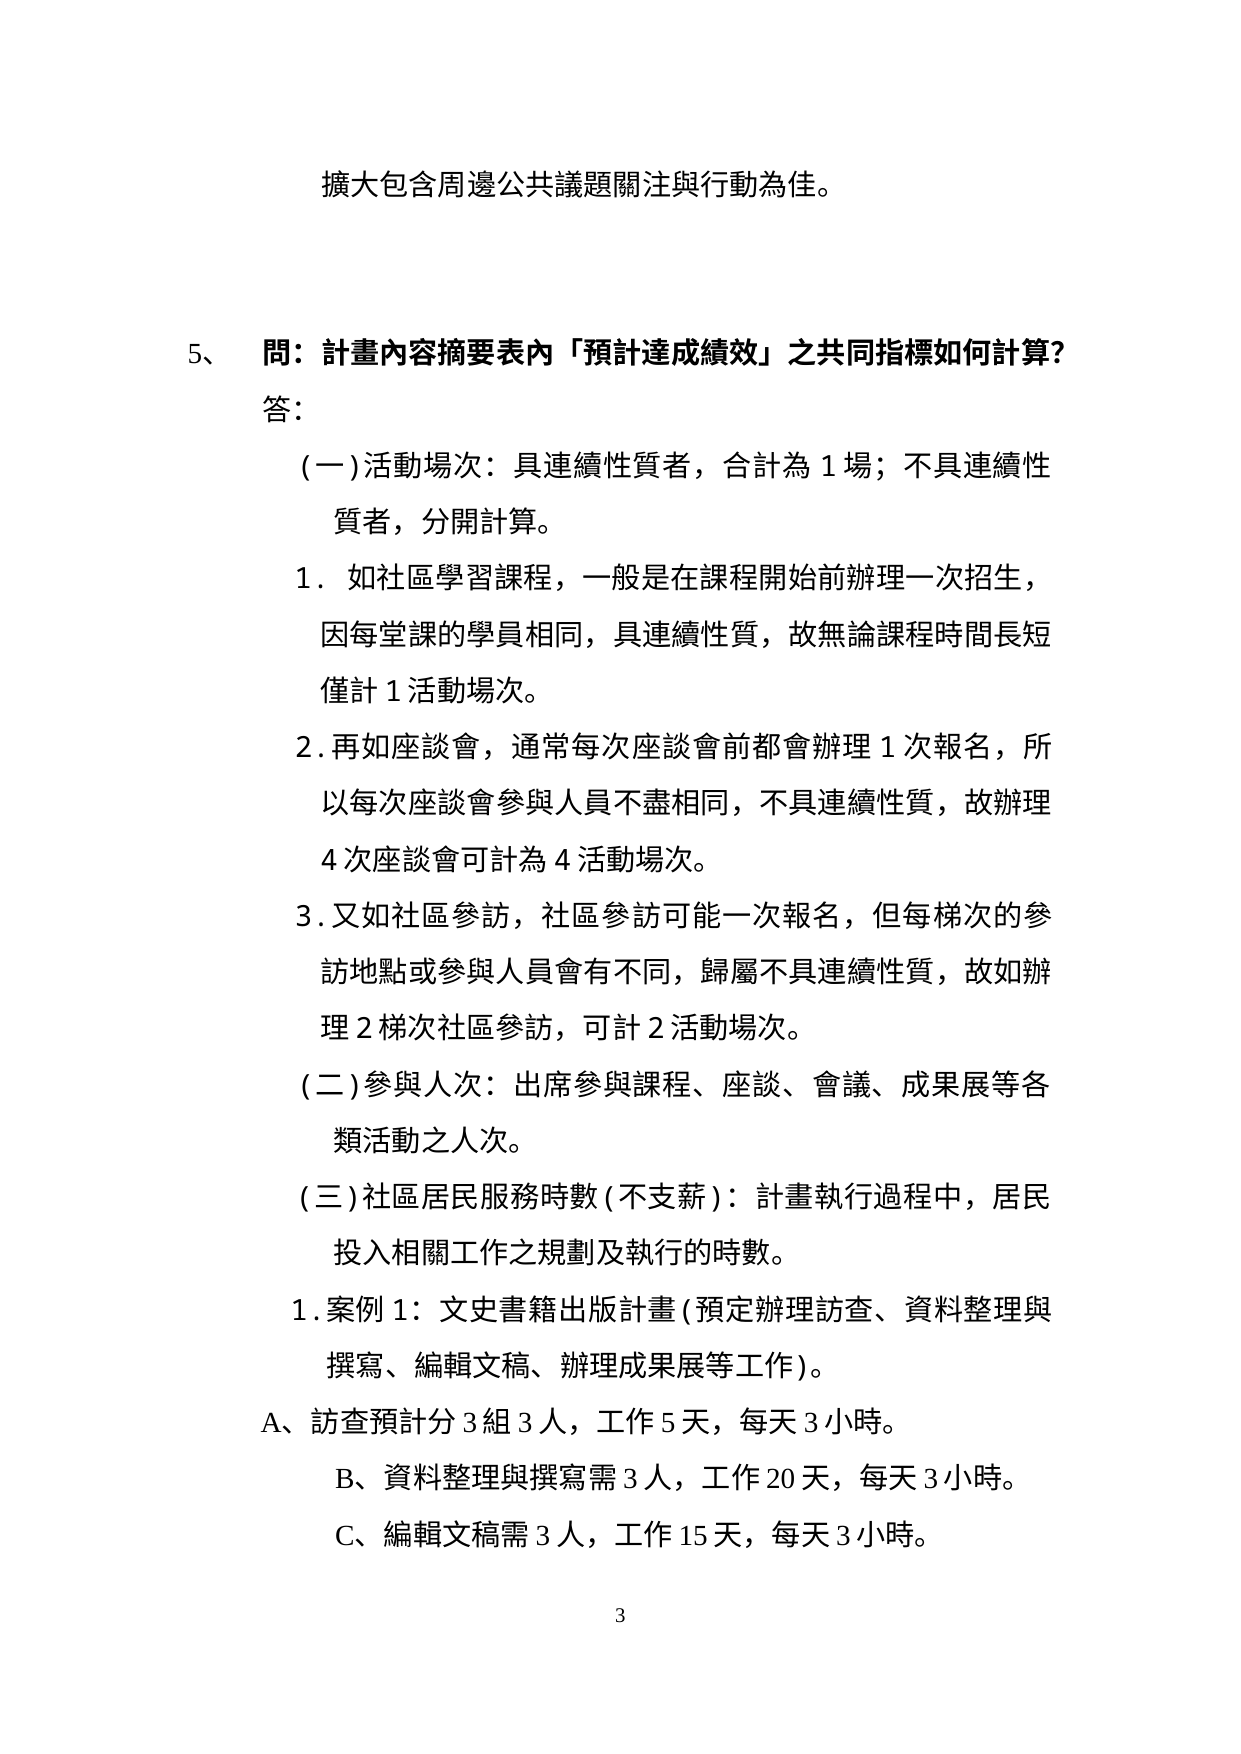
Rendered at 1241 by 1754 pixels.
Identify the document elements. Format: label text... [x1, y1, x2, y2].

text 3.又如社區參訪，社區參訪可能一次報名，但每梯次的參訪地點或參與人員會有不同，歸屬不具連續性質，故如辦理2梯次社區參訪，可計2活動場次。 [276, 881, 1053, 1050]
text (一)活動場次：具連續性質者，合計為1場；不具連續性質者，分開計算。 [187, 431, 1053, 544]
list 問：計畫內容摘要表內「預計達成績效」之共同指標如何計算？ [187, 319, 1053, 375]
text C、編輯文稿需3人，工作15天，每天3小時。 [335, 1500, 1053, 1556]
text B、資料整理與撰寫需3人，工作20天，每天3小時。 [335, 1444, 1053, 1500]
text 1.案例1：文史書籍出版計畫(預定辦理訪查、資料整理與撰寫、編輯文稿、辦理成果展等工作)。 [276, 1275, 1053, 1387]
text (三)社區居民服務時數(不支薪)：計畫執行過程中，居民投入相關工作之規劃及執行的時數。 [187, 1162, 1053, 1275]
text A、訪查預計分3組3人，工作5天，每天3小時。 [187, 1387, 1053, 1444]
text (二)參與人次：出席參與課程、座談、會議、成果展等各類活動之人次。 [187, 1050, 1053, 1162]
text 答： [262, 375, 1053, 431]
text 2.再如座談會，通常每次座談會前都會辦理1次報名，所以每次座談會參與人員不盡相同，不具連續性質，故辦理4次座談會可計為4活動場次。 [276, 712, 1053, 881]
text 答：本類期待申請單位本於自主參與及深耕在地之精神，帶領在地居民參與，並累積社區的基礎能量；另為帶動都會退休人力投入公共事務，除基本培力課程外，亦應包含對於都會社造及周邊公共議題之關注與行動。本類計畫應掌握「在地」及「參與」的精神，因此，都會地區推動之社區營造計畫，應突破人口流動，工作性質與居住建築等限制，擴大包含周邊公共議題關注與行動為佳。 [263, 150, 1053, 206]
text 1. 如社區學習課程，一般是在課程開始前辦理一次招生，因每堂課的學員相同，具連續性質，故無論課程時間長短，僅計1活動場次。 [276, 544, 1053, 712]
